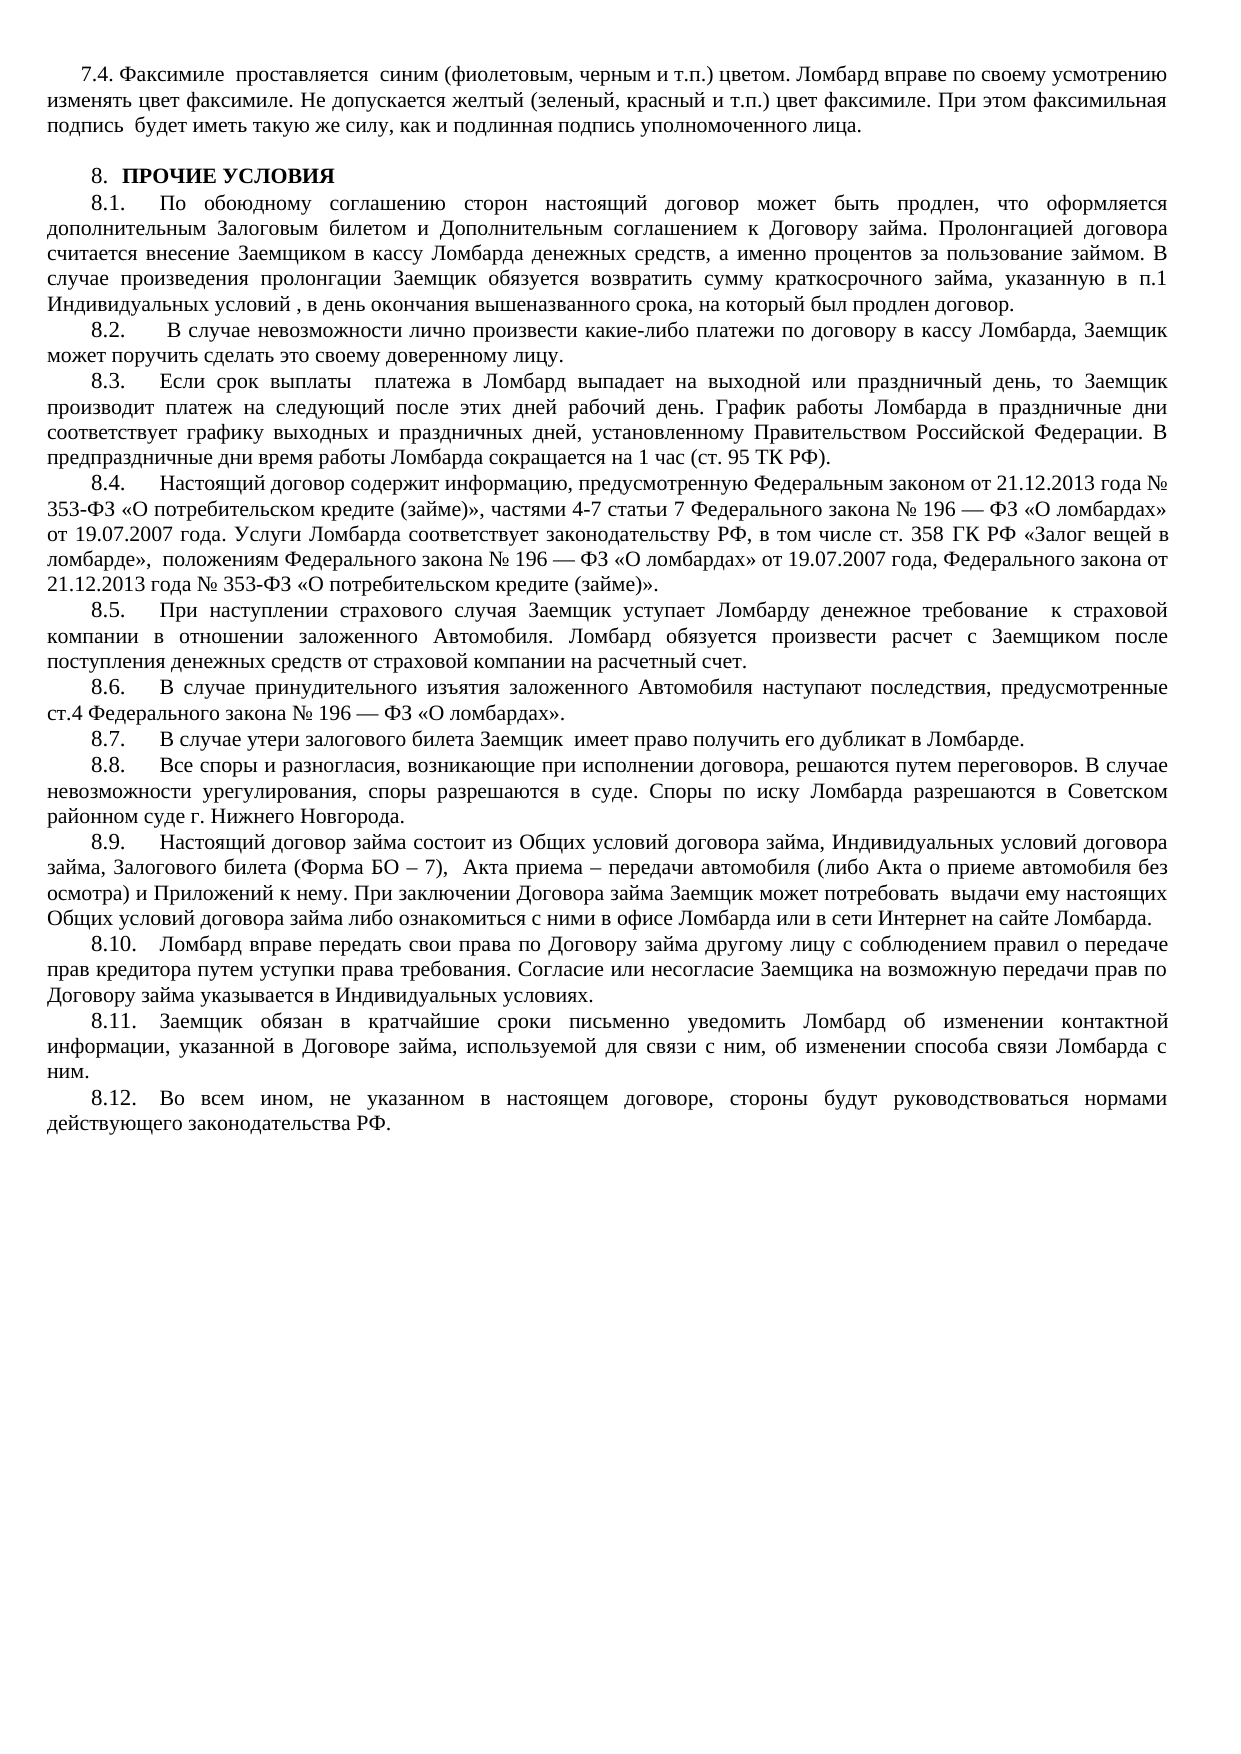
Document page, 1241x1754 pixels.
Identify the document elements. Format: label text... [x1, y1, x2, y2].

list При наступлении страхового случая Заемщик уступает Ломбарду денежное требование к страховой компании в отношении заложенного Автомобиля. Ломбард обязуется произвести расчет с Заемщиком после поступления денежных средств от страховой компании на расчетный счет. [47, 597, 1169, 673]
list Ломбард вправе передать свои права по Договору займа другому лицу с соблюдением правил о передаче прав кредитора путем уступки права требования. Согласие или несогласие Заемщика на возможную передачи прав по Договору займа указывается в Индивидуальных условиях. [47, 930, 1169, 1007]
text 7.4. Факсимиле проставляется синим (фиолетовым, черным и т.п.) цветом. Ломбард вправе по своему усмотрению изменять цвет факсимиле. Не допускается желтый (зеленый, красный и т.п.) цвет факсимиле. При этом факсимильная подпись будет иметь такую же силу, как и подлинная подпись уполномоченного лица. [47, 61, 1169, 137]
list В случае принудительного изъятия заложенного Автомобиля наступают последствия, предусмотренные ст.4 Федерального закона № 196 — ФЗ «О ломбардах». [47, 673, 1169, 725]
list Настоящий договор займа состоит из Общих условий договора займа, Индивидуальных условий договора займа, Залогового билета (Форма БО – 7), Акта приема – передачи автомобиля (либо Акта о приеме автомобиля без осмотра) и Приложений к нему. При заключении Договора займа Заемщик может потребовать выдачи ему настоящих Общих условий договора займа либо ознакомиться с ними в офисе Ломбарда или в сети Интернет на сайте Ломбарда. [47, 828, 1169, 930]
list В случае невозможности лично произвести какие-либо платежи по договору в кассу Ломбарда, Заемщик может поручить сделать это своему доверенному лицу. [47, 316, 1169, 367]
list Если срок выплаты платежа в Ломбард выпадает на выходной или праздничный день, то Заемщик производит платеж на следующий после этих дней рабочий день. График работы Ломбарда в праздничные дни соответствует графику выходных и праздничных дней, установленному Правительством Российской Федерации. В предпраздничные дни время работы Ломбарда сокращается на 1 час (ст. 95 ТК РФ). [47, 367, 1169, 469]
list В случае утери залогового билета Заемщик имеет право получить его дубликат в Ломбарде. [47, 725, 1169, 751]
list Настоящий договор содержит информацию, предусмотренную Федеральным законом от 21.12.2013 года № 353-ФЗ «О потребительском кредите (займе)», частями 4-7 статьи 7 Федерального закона № 196 — ФЗ «О ломбардах» от 19.07.2007 года. Услуги Ломбарда соответствует законодательству РФ, в том числе ст. 358 ГК РФ «Залог вещей в ломбарде», положениям Федерального закона № 196 — ФЗ «О ломбардах» от 19.07.2007 года, Федерального закона от 21.12.2013 года № 353-ФЗ «О потребительском кредите (займе)». [47, 469, 1169, 597]
list Заемщик обязан в кратчайшие сроки письменно уведомить Ломбард об изменении контактной информации, указанной в Договоре займа, используемой для связи с ним, об изменении способа связи Ломбарда с ним. [47, 1007, 1169, 1083]
list По обоюдному соглашению сторон настоящий договор может быть продлен, что оформляется дополнительным Залоговым билетом и Дополнительным соглашением к Договору займа. Пролонгацией договора считается внесение Заемщиком в кассу Ломбарда денежных средств, а именно процентов за пользование займом. В случае произведения пролонгации Заемщик обязуется возвратить сумму краткосрочного займа, указанную в п.1 Индивидуальных условий , в день окончания вышеназванного срока, на который был продлен договор. [47, 189, 1169, 316]
list прочие условия [47, 162, 1169, 189]
list Все споры и разногласия, возникающие при исполнении договора, решаются путем переговоров. В случае невозможности урегулирования, споры разрешаются в суде. Споры по иску Ломбарда разрешаются в Советском районном суде г. Нижнего Новгорода. [47, 751, 1169, 828]
list Во всем ином, не указанном в настоящем договоре, стороны будут руководствоваться нормами действующего законодательства РФ. [47, 1083, 1169, 1135]
